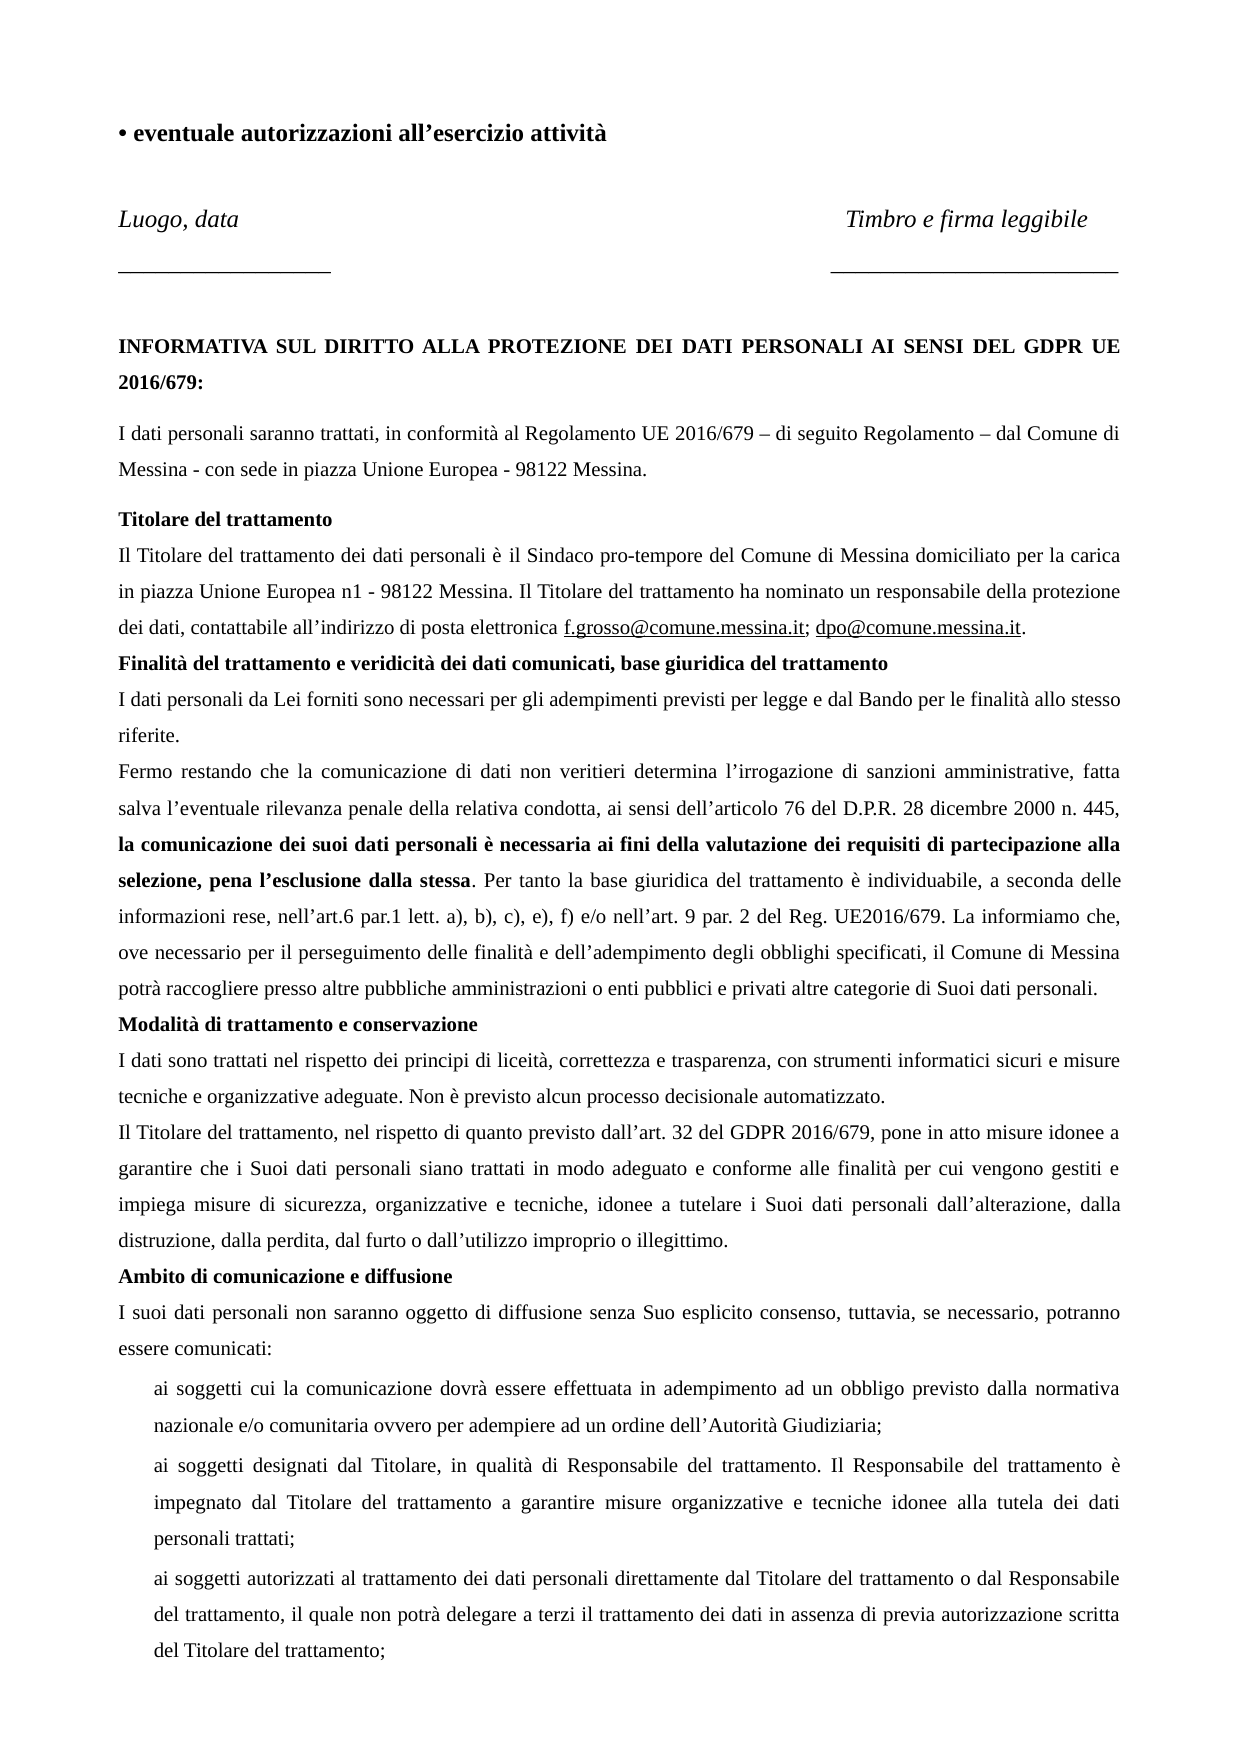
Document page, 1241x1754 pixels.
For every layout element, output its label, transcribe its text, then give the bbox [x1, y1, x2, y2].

text Modalità di trattamento e conservazione [118, 1012, 1122, 1036]
text I dati personali da Lei forniti sono necessari per gli adempimenti previsti per legge e dal Bando per le finalità allo stesso riferite. [118, 687, 1122, 747]
text I dati sono trattati nel rispetto dei principi di liceità, correttezza e trasparenza, con strumenti informatici sicuri e misure tecniche e organizzative adeguate. Non è previsto alcun processo decisionale automatizzato. [118, 1048, 1122, 1108]
text Finalità del trattamento e veridicità dei dati comunicati, base giuridica del trattamento [118, 651, 1122, 675]
list ai soggetti autorizzati al trattamento dei dati personali direttamente dal Titolare del trattamento o dal Responsabile del trattamento, il quale non potrà delegare a terzi il trattamento dei dati in assenza di previa autorizzazione scritta del Titolare del trattamento; [118, 1562, 1122, 1662]
text _________________ _______________________ [118, 247, 1122, 276]
list ai soggetti designati dal Titolare, in qualità di Responsabile del trattamento. Il Responsabile del trattamento è impegnato dal Titolare del trattamento a garantire misure organizzative e tecniche idonee alla tutela dei dati personali trattati; [118, 1449, 1122, 1550]
text Il Titolare del trattamento, nel rispetto di quanto previsto dall’art. 32 del GDPR 2016/679, pone in atto misure idonee a garantire che i Suoi dati personali siano trattati in modo adeguato e conforme alle finalità per cui vengono gestiti e impiega misure di sicurezza, organizzative e tecniche, idonee a tutelare i Suoi dati personali dall’alterazione, dalla distruzione, dalla perdita, dal furto o dall’utilizzo improprio o illegittimo. [118, 1120, 1122, 1252]
list ai soggetti cui la comunicazione dovrà essere effettuata in adempimento ad un obbligo previsto dalla normativa nazionale e/o comunitaria ovvero per adempiere ad un ordine dell’Autorità Giudiziaria; [118, 1372, 1122, 1437]
text Luogo, data Timbro e firma leggibile [118, 204, 1122, 233]
text • eventuale autorizzazioni all’esercizio attività [118, 118, 1122, 147]
text Fermo restando che la comunicazione di dati non veritieri determina l’irrogazione di sanzioni amministrative, fatta salva l’eventuale rilevanza penale della relativa condotta, ai sensi dell’articolo 76 del D.P.R. 28 dicembre 2000 n. 445, la comunicazione dei suoi dati personali è necessaria ai fini della valutazione dei requisiti di partecipazione alla selezione, pena l’esclusione dalla stessa. Per tanto la base giuridica del trattamento è individuabile, a seconda delle informazioni rese, nell’art.6 par.1 lett. a), b), c), e), f) e/o nell’art. 9 par. 2 del Reg. UE2016/679. La informiamo che, ove necessario per il perseguimento delle finalità e dell’adempimento degli obblighi specificati, il Comune di Messina potrà raccogliere presso altre pubbliche amministrazioni o enti pubblici e privati altre categorie di Suoi dati personali. [118, 759, 1122, 1000]
text I suoi dati personali non saranno oggetto di diffusione senza Suo esplicito consenso, tuttavia, se necessario, potranno essere comunicati: [118, 1300, 1122, 1360]
text Il Titolare del trattamento dei dati personali è il Sindaco pro-tempore del Comune di Messina domiciliato per la carica in piazza Unione Europea n1 - 98122 Messina. Il Titolare del trattamento ha nominato un responsabile della protezione dei dati, contattabile all’indirizzo di posta elettronica f.grosso@comune.messina.it; dpo@comune.messina.it. [118, 543, 1122, 639]
text Ambito di comunicazione e diffusione [118, 1264, 1122, 1288]
text INFORMATIVA SUL DIRITTO ALLA PROTEZIONE DEI DATI PERSONALI AI SENSI DEL GDPR UE 2016/679: [118, 334, 1122, 394]
text Titolare del trattamento [118, 507, 1122, 531]
text I dati personali saranno trattati, in conformità al Regolamento UE 2016/679 – di seguito Regolamento – dal Comune di Messina - con sede in piazza Unione Europea - 98122 Messina. [118, 420, 1122, 481]
